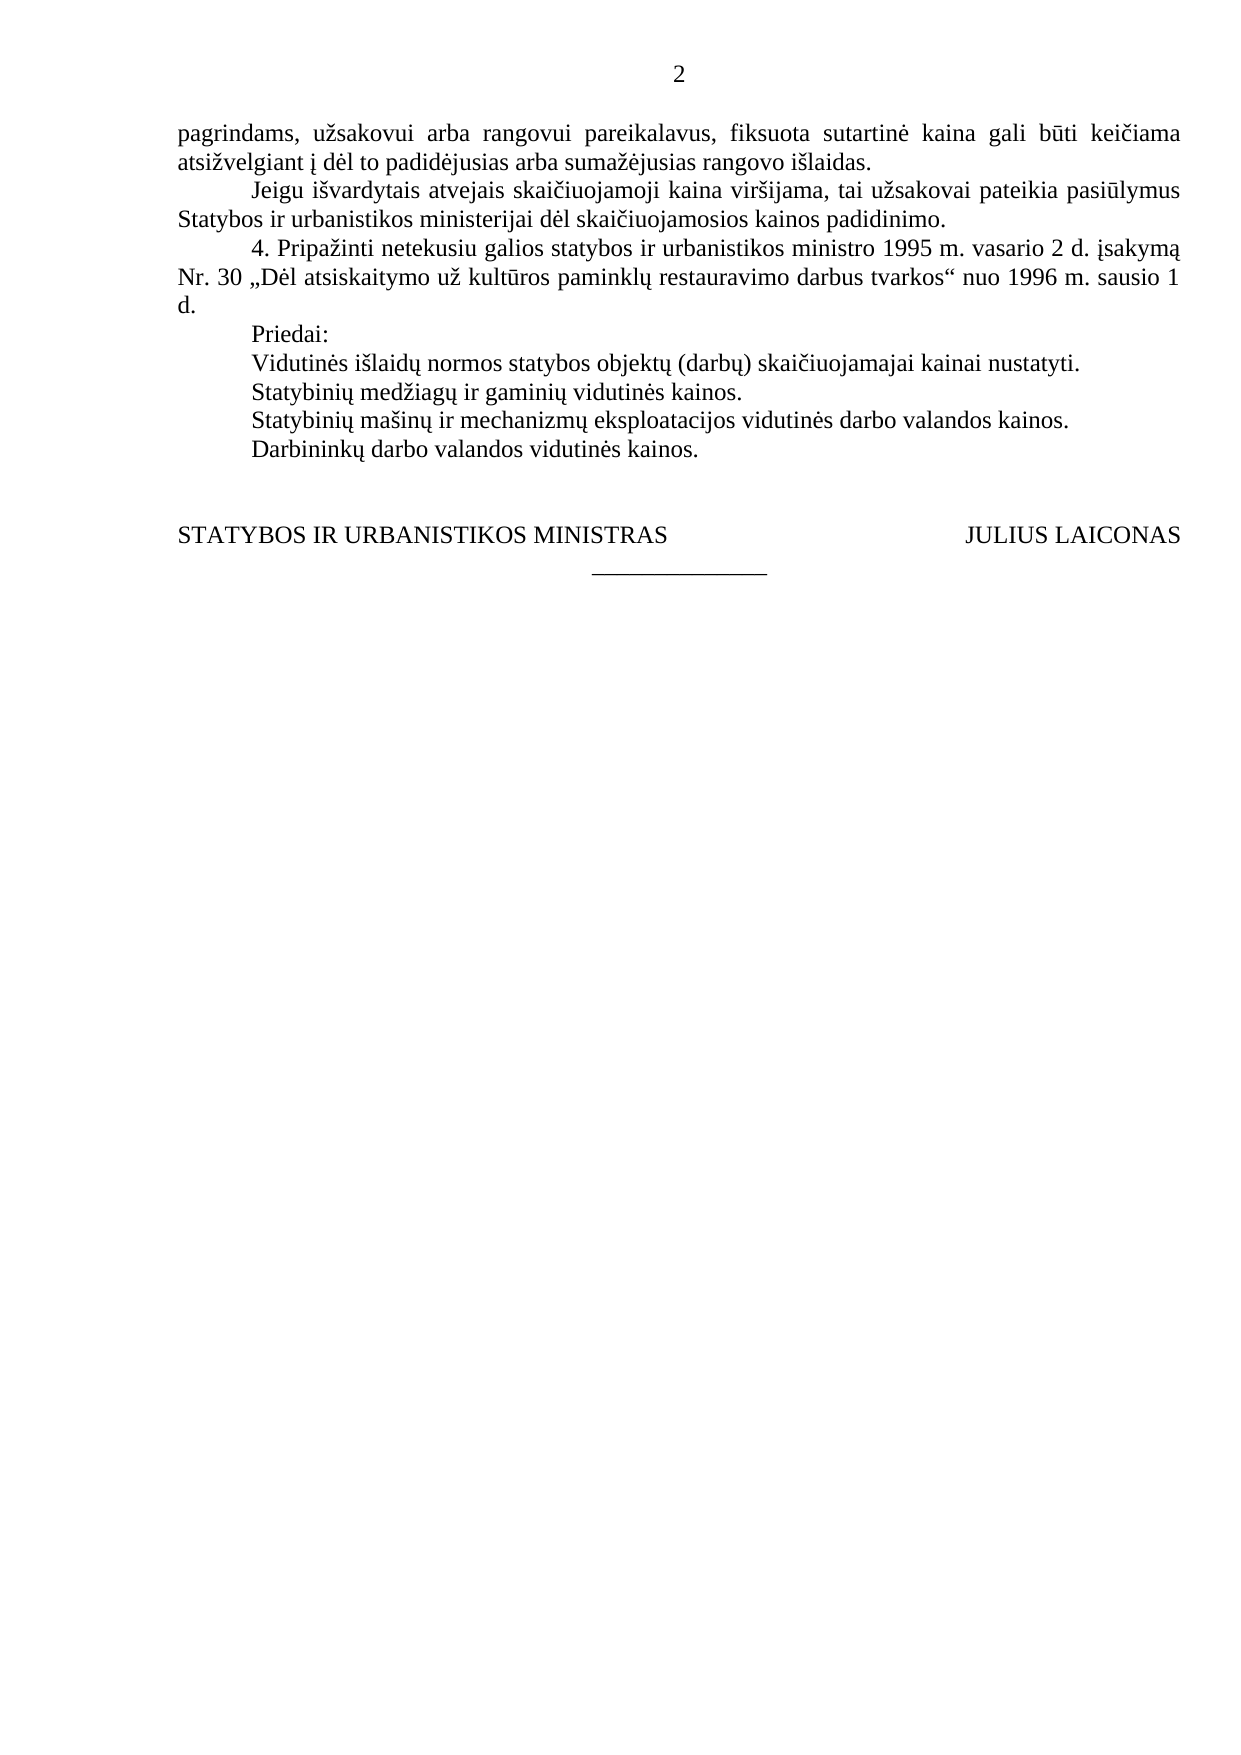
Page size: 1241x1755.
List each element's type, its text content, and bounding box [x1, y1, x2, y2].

text Jeigu išvardytais atvejais skaičiuojamoji kaina viršijama, tai užsakovai pateikia pasiūlymus Statybos ir urbanistikos ministerijai dėl skaičiuojamosios kainos padidinimo. [177, 176, 1181, 233]
text 4. Pripažinti netekusiu galios statybos ir urbanistikos ministro 1995 m. vasario 2 d. įsakymą Nr. 30 „Dėl atsiskaitymo už kultūros paminklų restauravimo darbus tvarkos“ nuo 1996 m. sausio 1 d. [177, 233, 1181, 319]
text ______________ [177, 549, 1181, 578]
text Darbininkų darbo valandos vidutinės kainos. [177, 434, 1181, 463]
text Vidutinės išlaidų normos statybos objektų (darbų) skaičiuojamajai kainai nustatyti. [177, 348, 1181, 377]
text Statybinių mašinų ir mechanizmų eksploatacijos vidutinės darbo valandos kainos. [177, 406, 1181, 434]
text pagrindams, užsakovui arba rangovui pareikalavus, fiksuota sutartinė kaina gali būti keičiama atsižvelgiant į dėl to padidėjusias arba sumažėjusias rangovo išlaidas. [177, 118, 1181, 176]
text STATYBOS IR URBANISTIKOS MINISTRAS JULIUS LAICONAS [177, 521, 1181, 549]
text Statybinių medžiagų ir gaminių vidutinės kainos. [177, 377, 1181, 406]
text Priedai: [177, 319, 1181, 348]
